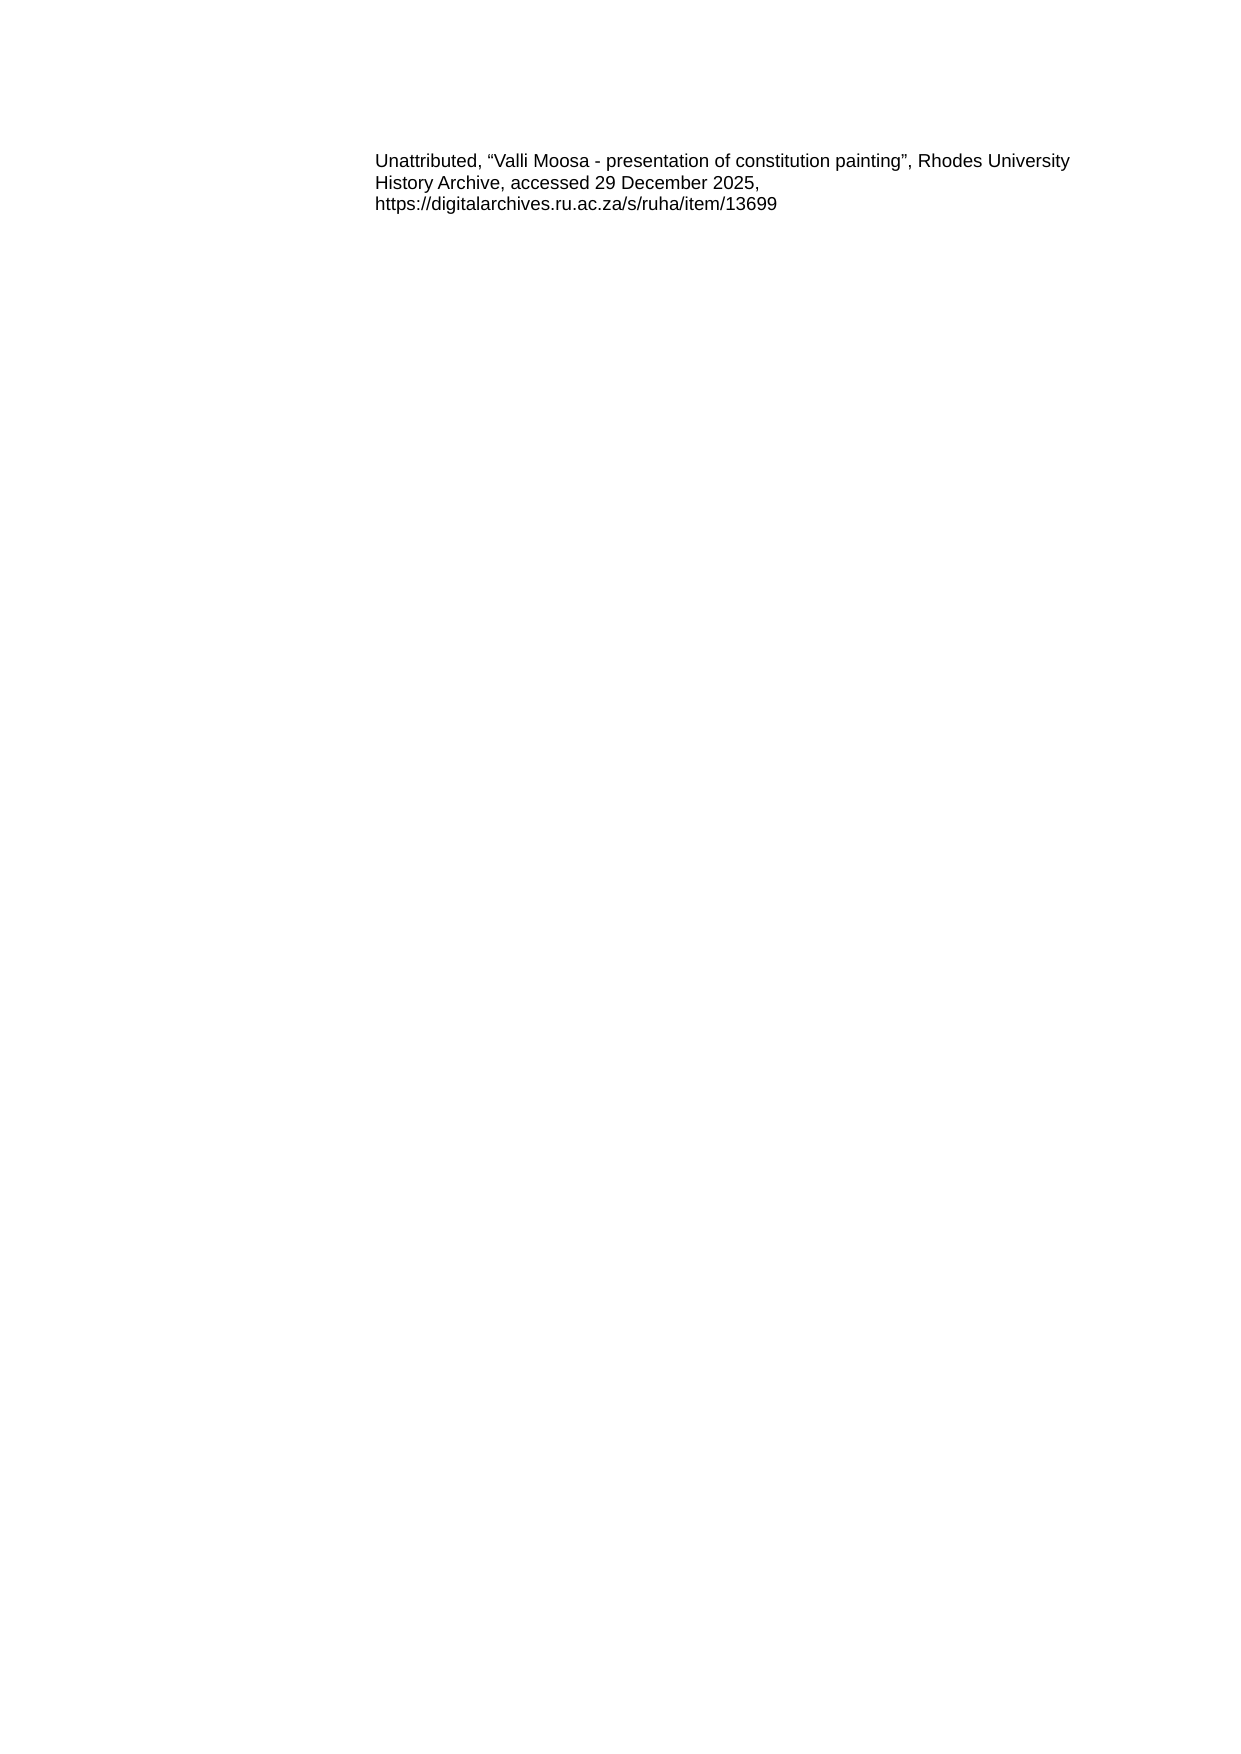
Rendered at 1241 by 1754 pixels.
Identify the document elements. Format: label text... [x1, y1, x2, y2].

text Unattributed, “Valli Moosa - presentation of constitution painting”, Rhodes University History Archive, accessed 29 December 2025, https://digitalarchives.ru.ac.za/s/ruha/item/13699 [375, 150, 1090, 215]
